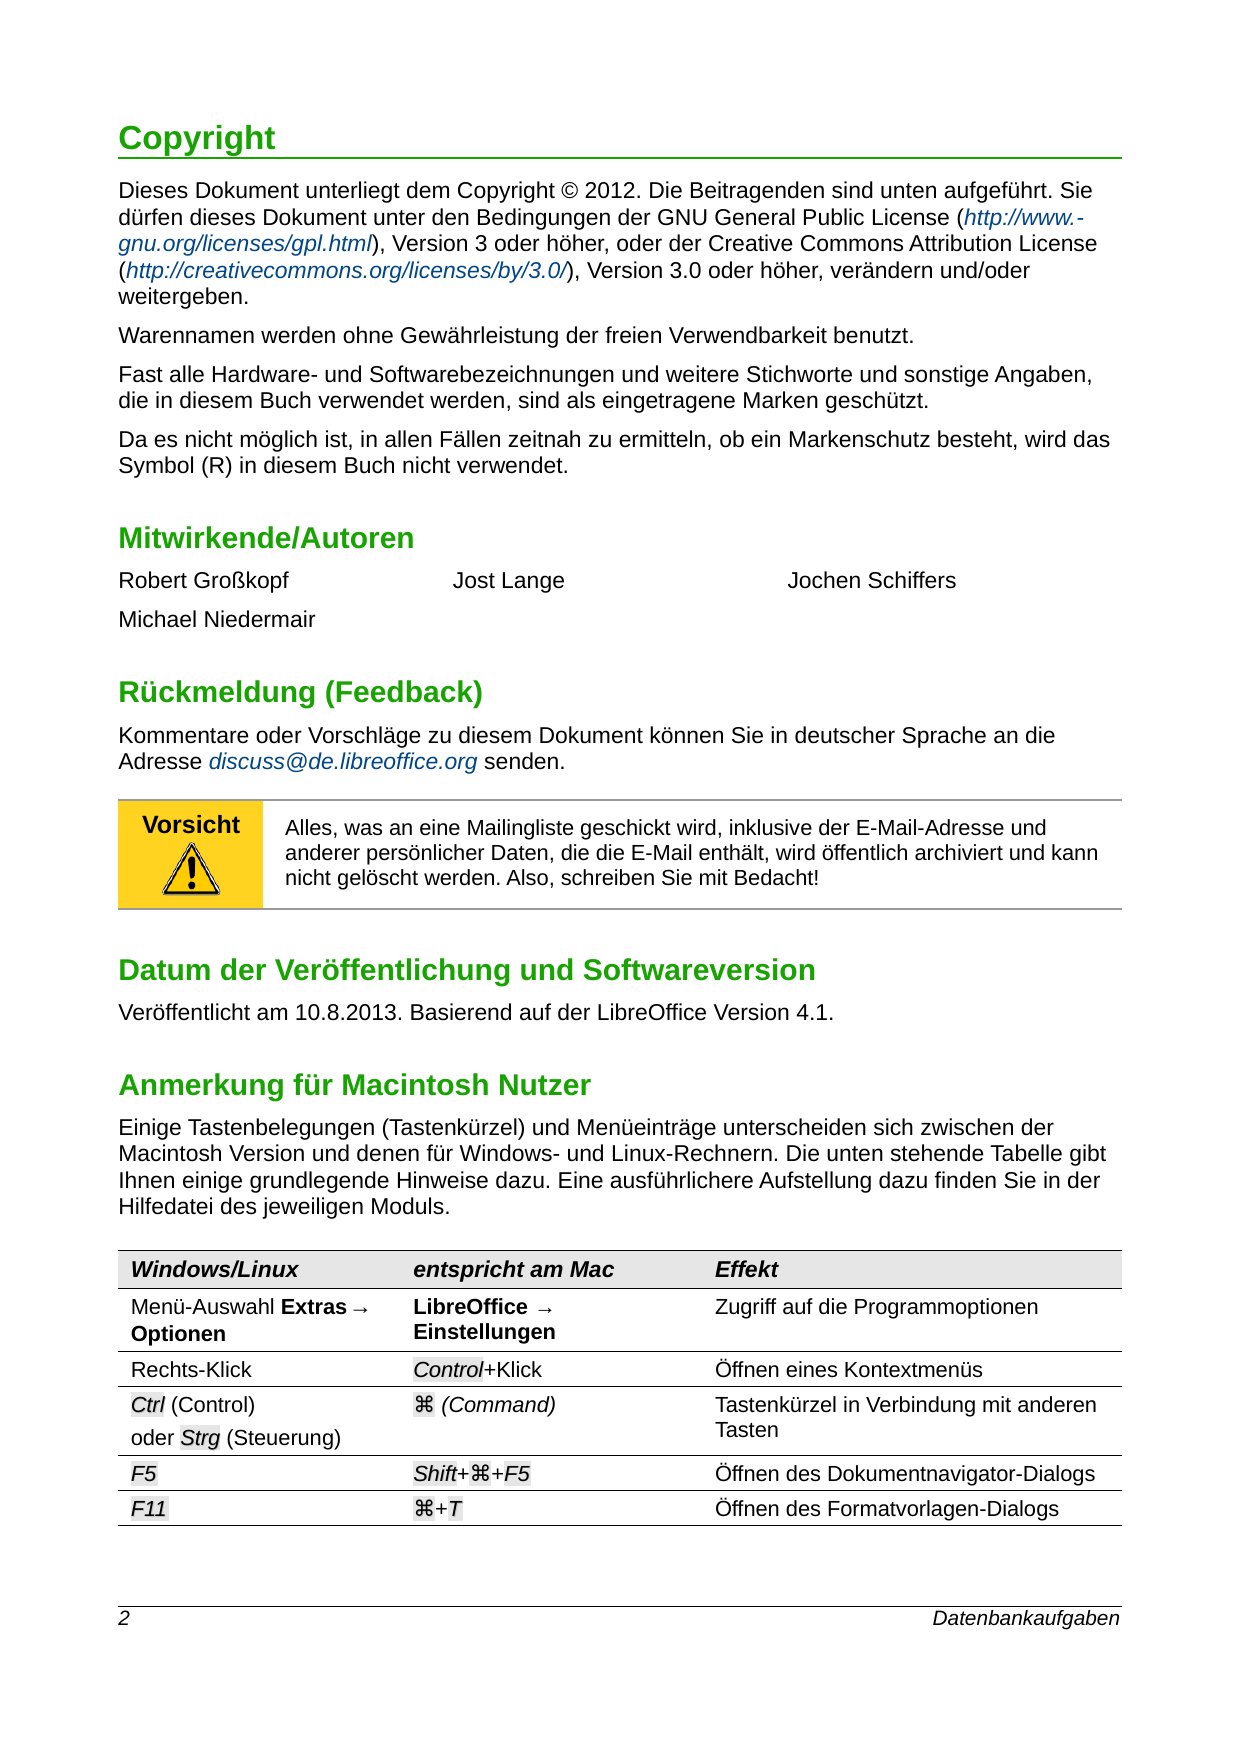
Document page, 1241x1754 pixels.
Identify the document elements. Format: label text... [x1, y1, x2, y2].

table_header entspricht am Mac [401, 1251, 702, 1288]
table_cell Ctrl (Control) oder Strg (Steuerung) [118, 1387, 401, 1454]
text Dieses Dokument unterliegt dem Copyright © 2012. Die Beitragenden sind unten aufgeführt. Sie dürfen dieses Dokument unter den Bedingungen der GNU General Public License (http://www.­gnu.org/licenses/gpl.html), Version 3 oder höher, oder der Creative Commons Attribution License (http://creativecommons.org/licenses/by/3.0/), Version 3.0 oder höher, verändern und/oder weitergeben. [118, 177, 1122, 309]
table_cell Menü-Auswahl Extras → Optionen [118, 1289, 401, 1351]
table_cell Shift+⌘+F5 [401, 1456, 702, 1490]
text Datum der Veröffentlichung und Softwareversion [118, 952, 1122, 986]
table_cell Zugriff auf die Programmoptionen [702, 1289, 1122, 1351]
table_cell Rechts-Klick [118, 1352, 401, 1386]
text Veröffentlicht am 10.8.2013. Basierend auf der LibreOffice Version 4.1. [118, 999, 1122, 1025]
table_header Jost Lange [453, 568, 787, 606]
text Anmerkung für Macintosh Nutzer [118, 1067, 1122, 1102]
table_cell [787, 606, 1122, 645]
text Mitwirkende/Autoren [118, 521, 1122, 555]
table_header Alles, was an eine Mailingliste geschickt wird, inklusive der E-Mail-Adresse und anderer persönlicher Daten, die die E-Mail enthält, wird öffentlich archiviert und kann nicht gelöscht werden. Also, schreiben Sie mit Bedacht! [264, 801, 1122, 908]
table_header Robert Großkopf [118, 568, 453, 606]
text Copyright [118, 118, 1122, 157]
table_cell Control+Klick [401, 1352, 702, 1386]
table_cell F11 [118, 1491, 401, 1525]
table_cell LibreOffice → Einstellungen [401, 1289, 702, 1351]
table_cell ⌘ (Command) [401, 1387, 702, 1454]
table_cell Tastenkürzel in Verbindung mit anderen Tasten [702, 1387, 1122, 1454]
table_cell [453, 606, 787, 645]
table_cell Öffnen des Formatvorlagen-Dialogs [702, 1491, 1122, 1525]
table_header Vorsicht [118, 801, 263, 908]
picture [158, 839, 224, 899]
table_cell ⌘+T [401, 1491, 702, 1525]
text Kommentare oder Vorschläge zu diesem Dokument können Sie in deutscher Sprache an die Adresse discuss@de.libreoffice.org senden. [118, 722, 1122, 774]
table_header Windows/Linux [118, 1251, 401, 1288]
table_cell Michael Niedermair [118, 606, 453, 645]
table_cell Öffnen eines Kontextmenüs [702, 1352, 1122, 1386]
text Fast alle Hardware- und Softwarebezeichnungen und weitere Stichworte und sonstige Angaben, die in diesem Buch verwendet werden, sind als eingetragene Marken geschützt. [118, 361, 1122, 413]
table_header Jochen Schiffers [787, 568, 1122, 606]
table_header Effekt [702, 1251, 1122, 1288]
text Einige Tastenbelegungen (Tastenkürzel) und Menüeinträge unterscheiden sich zwischen der Macintosh Version und denen für Windows- und Linux-Rechnern. Die unten stehende Tabelle gibt Ihnen einige grundlegende Hinweise dazu. Eine ausführlichere Aufstellung dazu finden Sie in der Hilfedatei des jeweiligen Moduls. [118, 1114, 1122, 1219]
table_cell F5 [118, 1456, 401, 1490]
text Warennamen werden ohne Gewährleistung der freien Verwendbarkeit benutzt. [118, 322, 1122, 348]
text Rückmeldung (Feedback) [118, 675, 1122, 709]
text Da es nicht möglich ist, in allen Fällen zeitnah zu ermitteln, ob ein Markenschutz besteht, wird das Symbol (R) in diesem Buch nicht verwendet. [118, 426, 1122, 478]
table_cell Öffnen des Dokumentnavigator-Dialogs [702, 1456, 1122, 1490]
